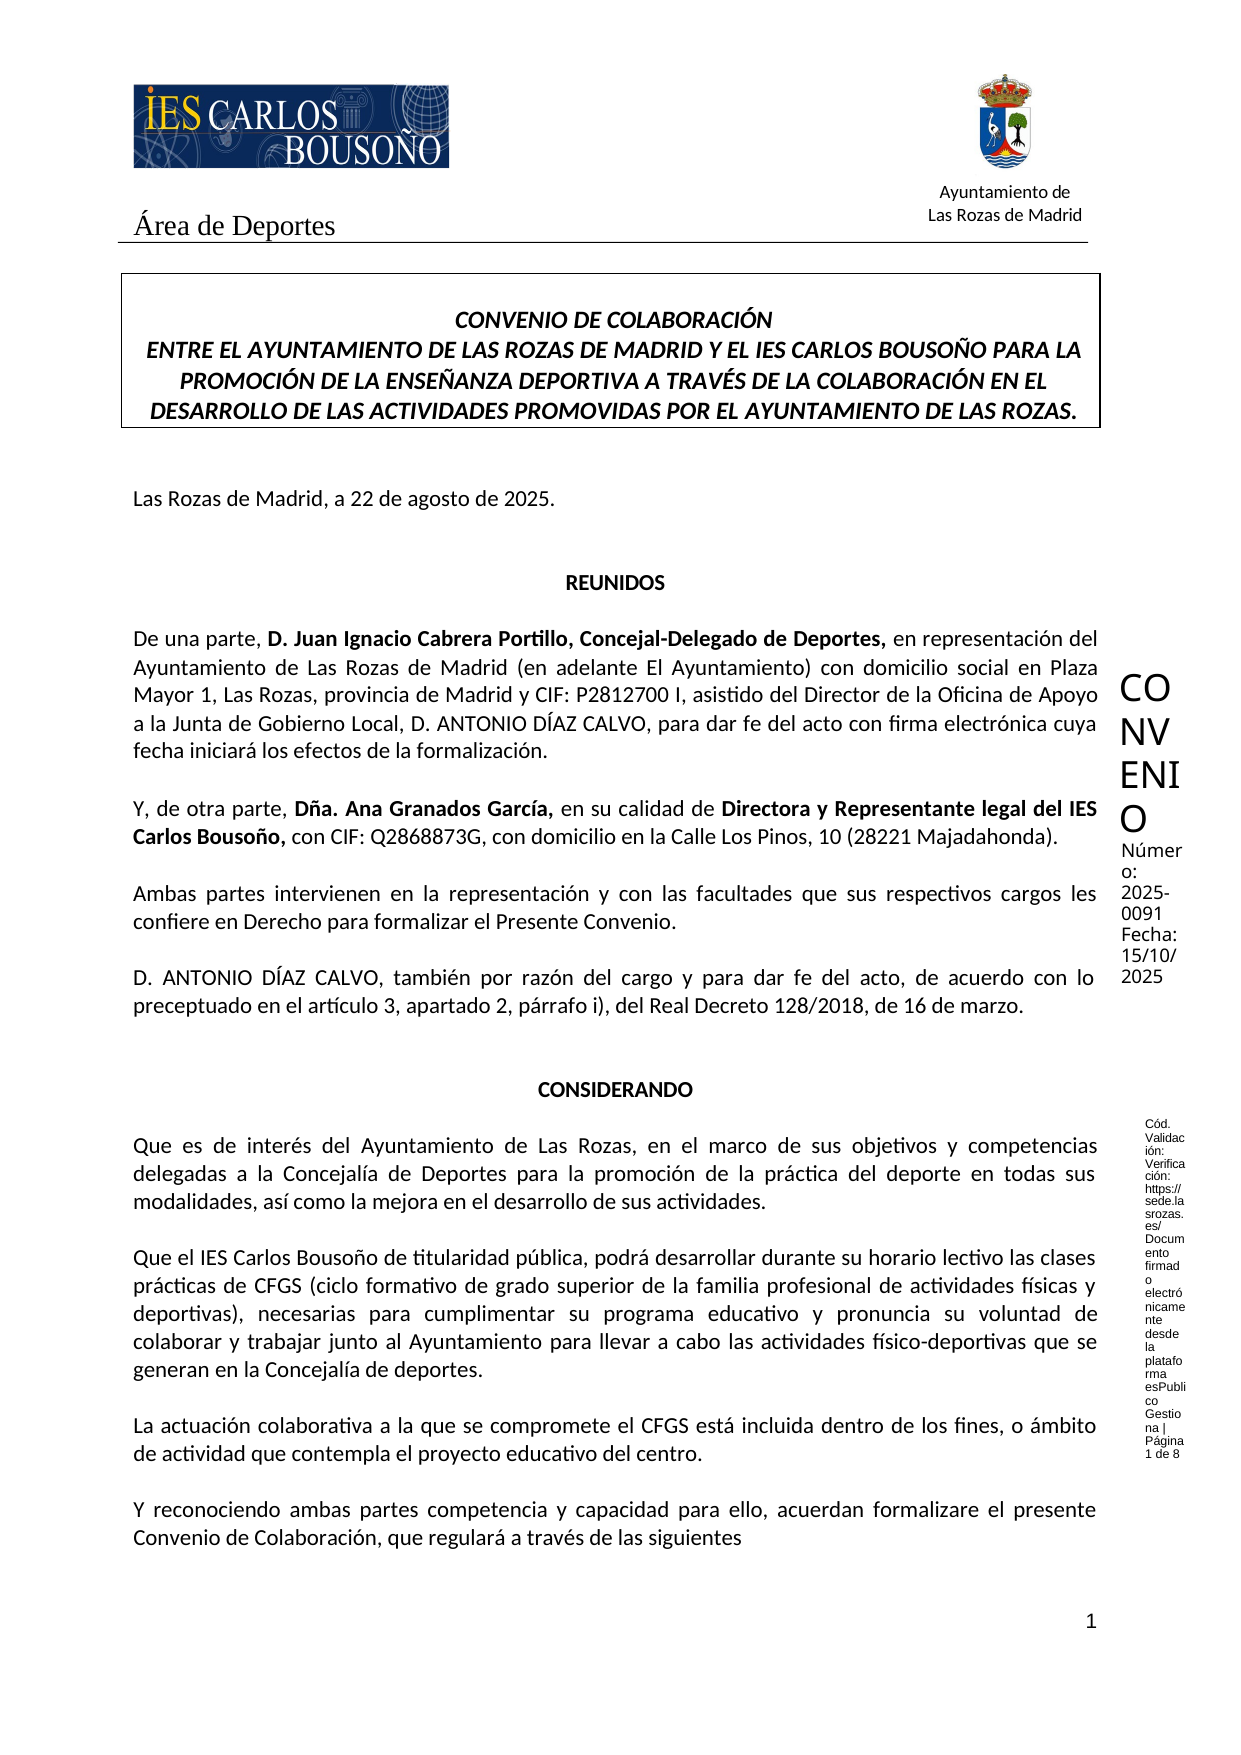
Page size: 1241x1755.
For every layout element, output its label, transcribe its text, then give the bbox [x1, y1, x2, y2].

text Verificación: https://sede.lasrozas.es/ [1145, 1158, 1186, 1233]
text CONVENIO DE COLABORACIÓN [130, 304, 1099, 334]
text Número: 2025-0091 Fecha: 15/10/2025 [1121, 841, 1185, 987]
text Y reconociendo ambas partes competencia y capacidad para ello, acuerdan formalizare el presente Convenio de Colaboración, que regulará a través de las siguientes [133, 1495, 1098, 1551]
text De una parte, D. Juan Ignacio Cabrera Portillo, Concejal-Delegado de Deportes, en representación del Ayuntamiento de Las Rozas de Madrid (en adelante El Ayuntamiento) con domicilio social en Plaza Mayor 1, Las Rozas, provincia de Madrid y CIF: P2812700 I, asistido del Director de la Oficina de Apoyo a la Junta de Gobierno Local, D. ANTONIO DÍAZ CALVO, para dar fe del acto con firma electrónica cuya fecha iniciará los efectos de la formalización. [133, 624, 1098, 765]
text [1117, 664, 1185, 1012]
text ENTRE EL AYUNTAMIENTO DE LAS ROZAS DE MADRID Y EL IES CARLOS BOUSOÑO PARA LA PROMOCIÓN DE LA ENSEÑANZA DEPORTIVA A TRAVÉS DE LA COLABORACIÓN EN EL DESARROLLO DE LAS ACTIVIDADES PROMOVIDAS POR EL AYUNTAMIENTO DE LAS ROZAS. [130, 334, 1099, 426]
subtitle CONSIDERANDO [118, 1075, 1112, 1103]
text Las Rozas de Madrid, a 22 de agosto de 2025. [133, 484, 1182, 512]
text Ambas partes intervienen en la representación y con las facultades que sus respectivos cargos les confiere en Derecho para formalizar el Presente Convenio. [133, 879, 1098, 935]
text La actuación colaborativa a la que se compromete el CFGS está incluida dentro de los fines, o ámbito de actividad que contempla el proyecto educativo del centro. [133, 1411, 1098, 1467]
text D. ANTONIO DÍAZ CALVO, también por razón del cargo y para dar fe del acto, de acuerdo con lo preceptuado en el artículo 3, apartado 2, párrafo i), del Real Decreto 128/2018, de 16 de marzo. [133, 963, 1182, 1019]
subtitle REUNIDOS [118, 568, 1112, 596]
text Que el IES Carlos Bousoño de titularidad pública, podrá desarrollar durante su horario lectivo las clases prácticas de CFGS (ciclo formativo de grado superior de la familia profesional de actividades físicas y deportivas), necesarias para cumplimentar su programa educativo y pronuncia su voluntad de colaborar y trabajar junto al Ayuntamiento para llevar a cabo las actividades físico-deportivas que se generan en la Concejalía de deportes. [133, 1243, 1098, 1383]
text Y, de otra parte, Dña. Ana Granados García, en su calidad de Directora y Representante legal del IES Carlos Bousoño, con CIF: Q2868873G, con domicilio en la Calle Los Pinos, 10 (28221 Majadahonda). [133, 794, 1098, 850]
text Cód. Validación: [1145, 1118, 1186, 1158]
text CONVENIO [1119, 667, 1185, 841]
text Documento firmado electrónicamente desde la plataforma esPublico Gestiona | Página 1 de 8 [1145, 1233, 1186, 1462]
subtitle [1143, 1116, 1186, 1640]
text Que es de interés del Ayuntamiento de Las Rozas, en el marco de sus objetivos y competencias delegadas a la Concejalía de Deportes para la promoción de la práctica del deporte en todas sus modalidades, así como la mejora en el desarrollo de sus actividades. [133, 1131, 1098, 1215]
